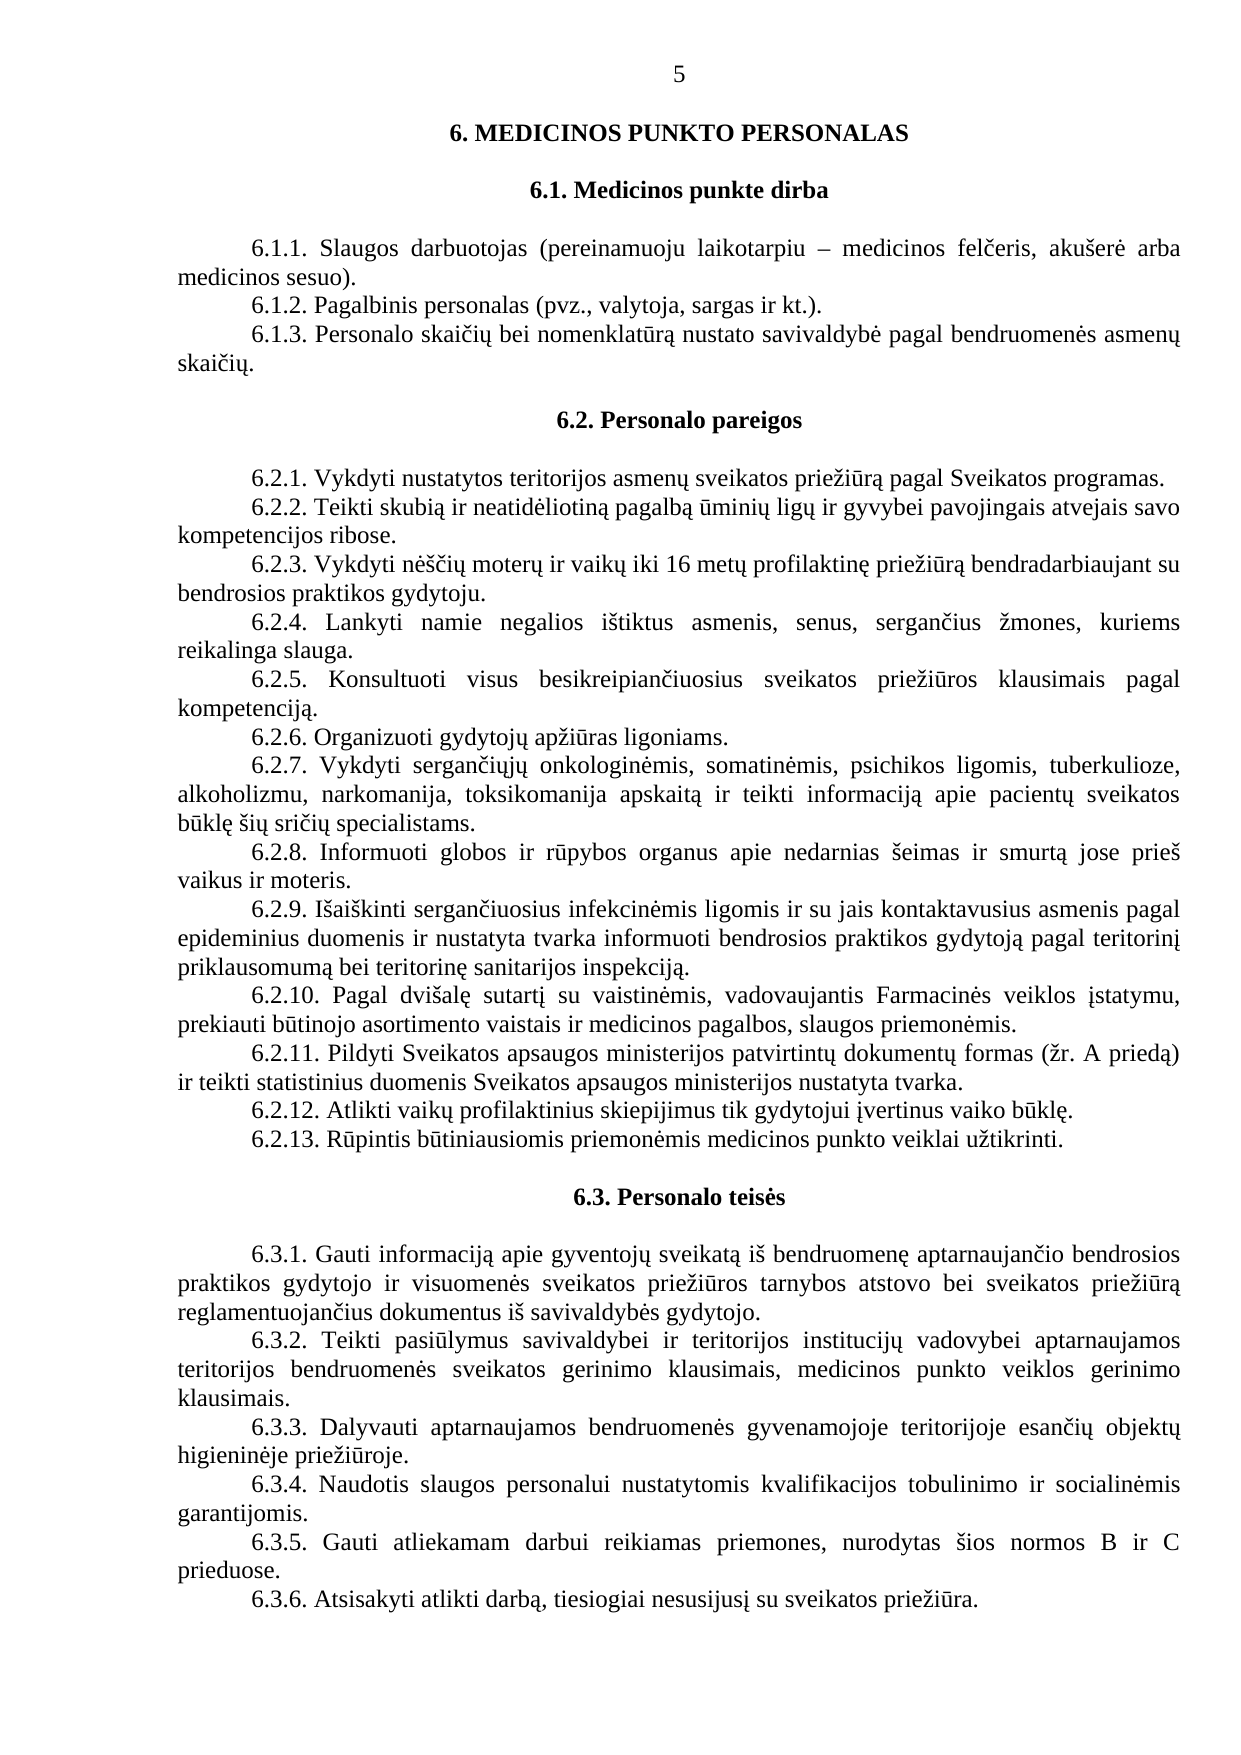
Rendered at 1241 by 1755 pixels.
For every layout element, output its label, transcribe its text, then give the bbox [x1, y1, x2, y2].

text 6.1.3. Personalo skaičių bei nomenklatūrą nustato savivaldybė pagal bendruomenės asmenų skaičių. [177, 319, 1181, 377]
text 6.2.4. Lankyti namie negalios ištiktus asmenis, senus, sergančius žmones, kuriems reikalinga slauga. [177, 607, 1181, 664]
text 6.2.1. Vykdyti nustatytos teritorijos asmenų sveikatos priežiūrą pagal Sveikatos programas. [177, 463, 1181, 492]
text 6.2.10. Pagal dvišalę sutartį su vaistinėmis, vadovaujantis Farmacinės veiklos įstatymu, prekiauti būtinojo asortimento vaistais ir medicinos pagalbos, slaugos priemonėmis. [177, 981, 1181, 1038]
text 6.2.13. Rūpintis būtiniausiomis priemonėmis medicinos punkto veiklai užtikrinti. [177, 1124, 1181, 1153]
text 6.3.3. Dalyvauti aptarnaujamos bendruomenės gyvenamojoje teritorijoje esančių objektų higieninėje priežiūroje. [177, 1412, 1181, 1469]
text 6.2.11. Pildyti Sveikatos apsaugos ministerijos patvirtintų dokumentų formas (žr. A priedą) ir teikti statistinius duomenis Sveikatos apsaugos ministerijos nustatyta tvarka. [177, 1038, 1181, 1096]
text 6.3.2. Teikti pasiūlymus savivaldybei ir teritorijos institucijų vadovybei aptarnaujamos teritorijos bendruomenės sveikatos gerinimo klausimais, medicinos punkto veiklos gerinimo klausimais. [177, 1326, 1181, 1412]
text 6.2.7. Vykdyti sergančiųjų onkologinėmis, somatinėmis, psichikos ligomis, tuberkulioze, alkoholizmu, narkomanija, toksikomanija apskaitą ir teikti informaciją apie pacientų sveikatos būklę šių sričių specialistams. [177, 751, 1181, 837]
text 6.3. Personalo teisės [177, 1182, 1181, 1211]
text 6.1.1. Slaugos darbuotojas (pereinamuoju laikotarpiu – medicinos felčeris, akušerė arba medicinos sesuo). [177, 233, 1181, 291]
text 6.3.5. Gauti atliekamam darbui reikiamas priemones, nurodytas šios normos B ir C prieduose. [177, 1527, 1181, 1584]
text 6.2.5. Konsultuoti visus besikreipiančiuosius sveikatos priežiūros klausimais pagal kompetenciją. [177, 664, 1181, 722]
text 6.1.2. Pagalbinis personalas (pvz., valytoja, sargas ir kt.). [177, 291, 1181, 319]
text 6.3.4. Naudotis slaugos personalui nustatytomis kvalifikacijos tobulinimo ir socialinėmis garantijomis. [177, 1469, 1181, 1527]
text 6.2.6. Organizuoti gydytojų apžiūras ligoniams. [177, 722, 1181, 751]
text 6.2.9. Išaiškinti sergančiuosius infekcinėmis ligomis ir su jais kontaktavusius asmenis pagal epideminius duomenis ir nustatyta tvarka informuoti bendrosios praktikos gydytoją pagal teritorinį priklausomumą bei teritorinę sanitarijos inspekciją. [177, 894, 1181, 981]
text 6.2.3. Vykdyti nėščių moterų ir vaikų iki 16 metų profilaktinę priežiūrą bendradarbiaujant su bendrosios praktikos gydytoju. [177, 549, 1181, 607]
text 6.3.6. Atsisakyti atlikti darbą, tiesiogiai nesusijusį su sveikatos priežiūra. [177, 1584, 1181, 1613]
text 6.2.8. Informuoti globos ir rūpybos organus apie nedarnias šeimas ir smurtą jose prieš vaikus ir moteris. [177, 837, 1181, 894]
text 6.2. Personalo pareigos [177, 406, 1181, 434]
text 6.3.1. Gauti informaciją apie gyventojų sveikatą iš bendruomenę aptarnaujančio bendrosios praktikos gydytojo ir visuomenės sveikatos priežiūros tarnybos atstovo bei sveikatos priežiūrą reglamentuojančius dokumentus iš savivaldybės gydytojo. [177, 1239, 1181, 1326]
text 6.1. Medicinos punkte dirba [177, 176, 1181, 204]
text 6.2.2. Teikti skubią ir neatidėliotiną pagalbą ūminių ligų ir gyvybei pavojingais atvejais savo kompetencijos ribose. [177, 492, 1181, 549]
text 6.2.12. Atlikti vaikų profilaktinius skiepijimus tik gydytojui įvertinus vaiko būklę. [177, 1096, 1181, 1124]
text 6. MEDICINOS PUNKTO PERSONALAS [177, 118, 1181, 147]
